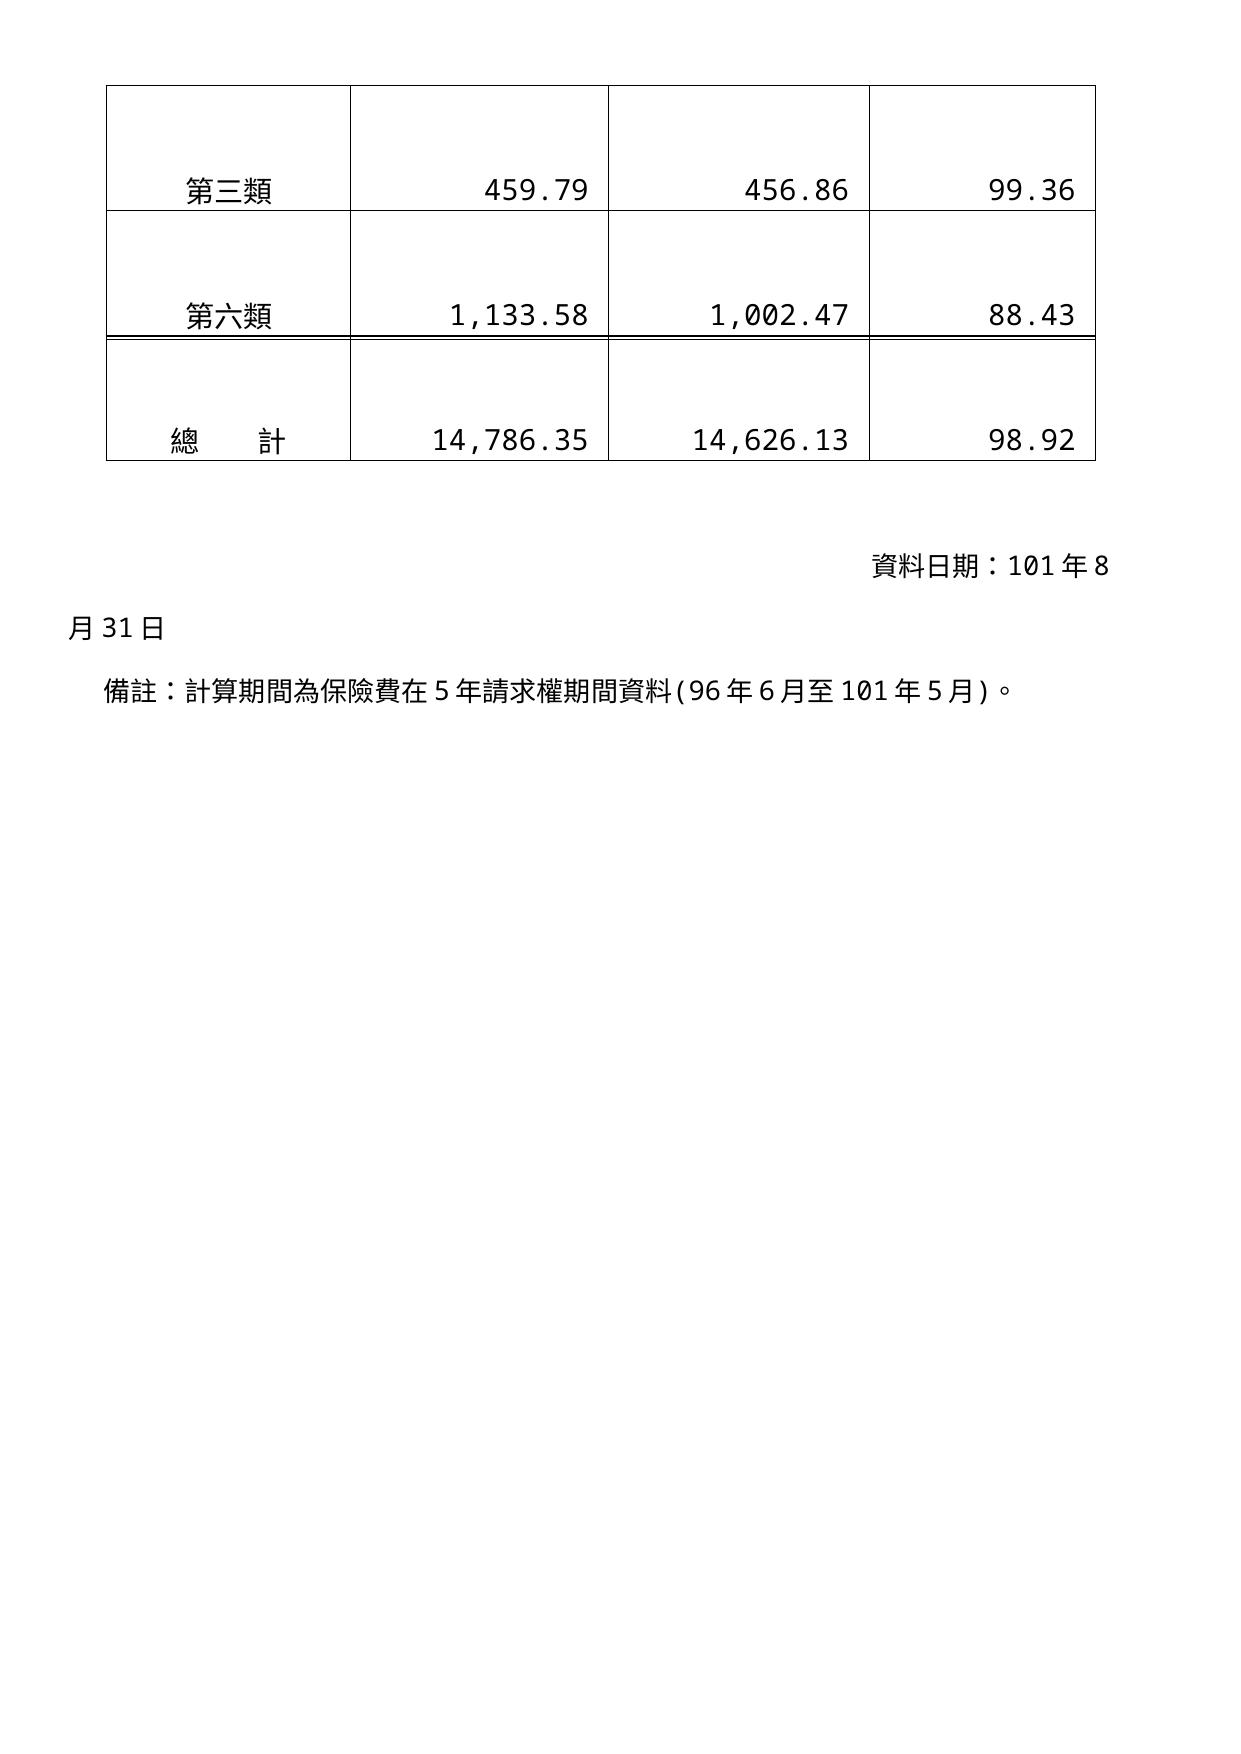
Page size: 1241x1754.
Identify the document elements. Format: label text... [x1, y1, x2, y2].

table_cell 1,133.58 [351, 211, 608, 335]
table_cell 98.92 [870, 340, 1095, 460]
table_cell 456.86 [609, 86, 869, 210]
table_cell 459.79 [351, 86, 608, 210]
table_cell 1,002.47 [609, 211, 869, 335]
table_cell 總 計 [107, 340, 350, 460]
table_cell 99.36 [870, 86, 1095, 210]
table_cell 14,626.13 [609, 340, 869, 460]
table_cell 88.43 [870, 211, 1095, 335]
text 資料日期：101年8月31日 [69, 523, 1122, 648]
table_cell 第六類 [107, 211, 350, 335]
table_cell 第三類 [107, 86, 350, 210]
table_cell 14,786.35 [351, 340, 608, 460]
text 備註：計算期間為保險費在5年請求權期間資料(96年6月至101年5月)。 [69, 648, 1122, 710]
